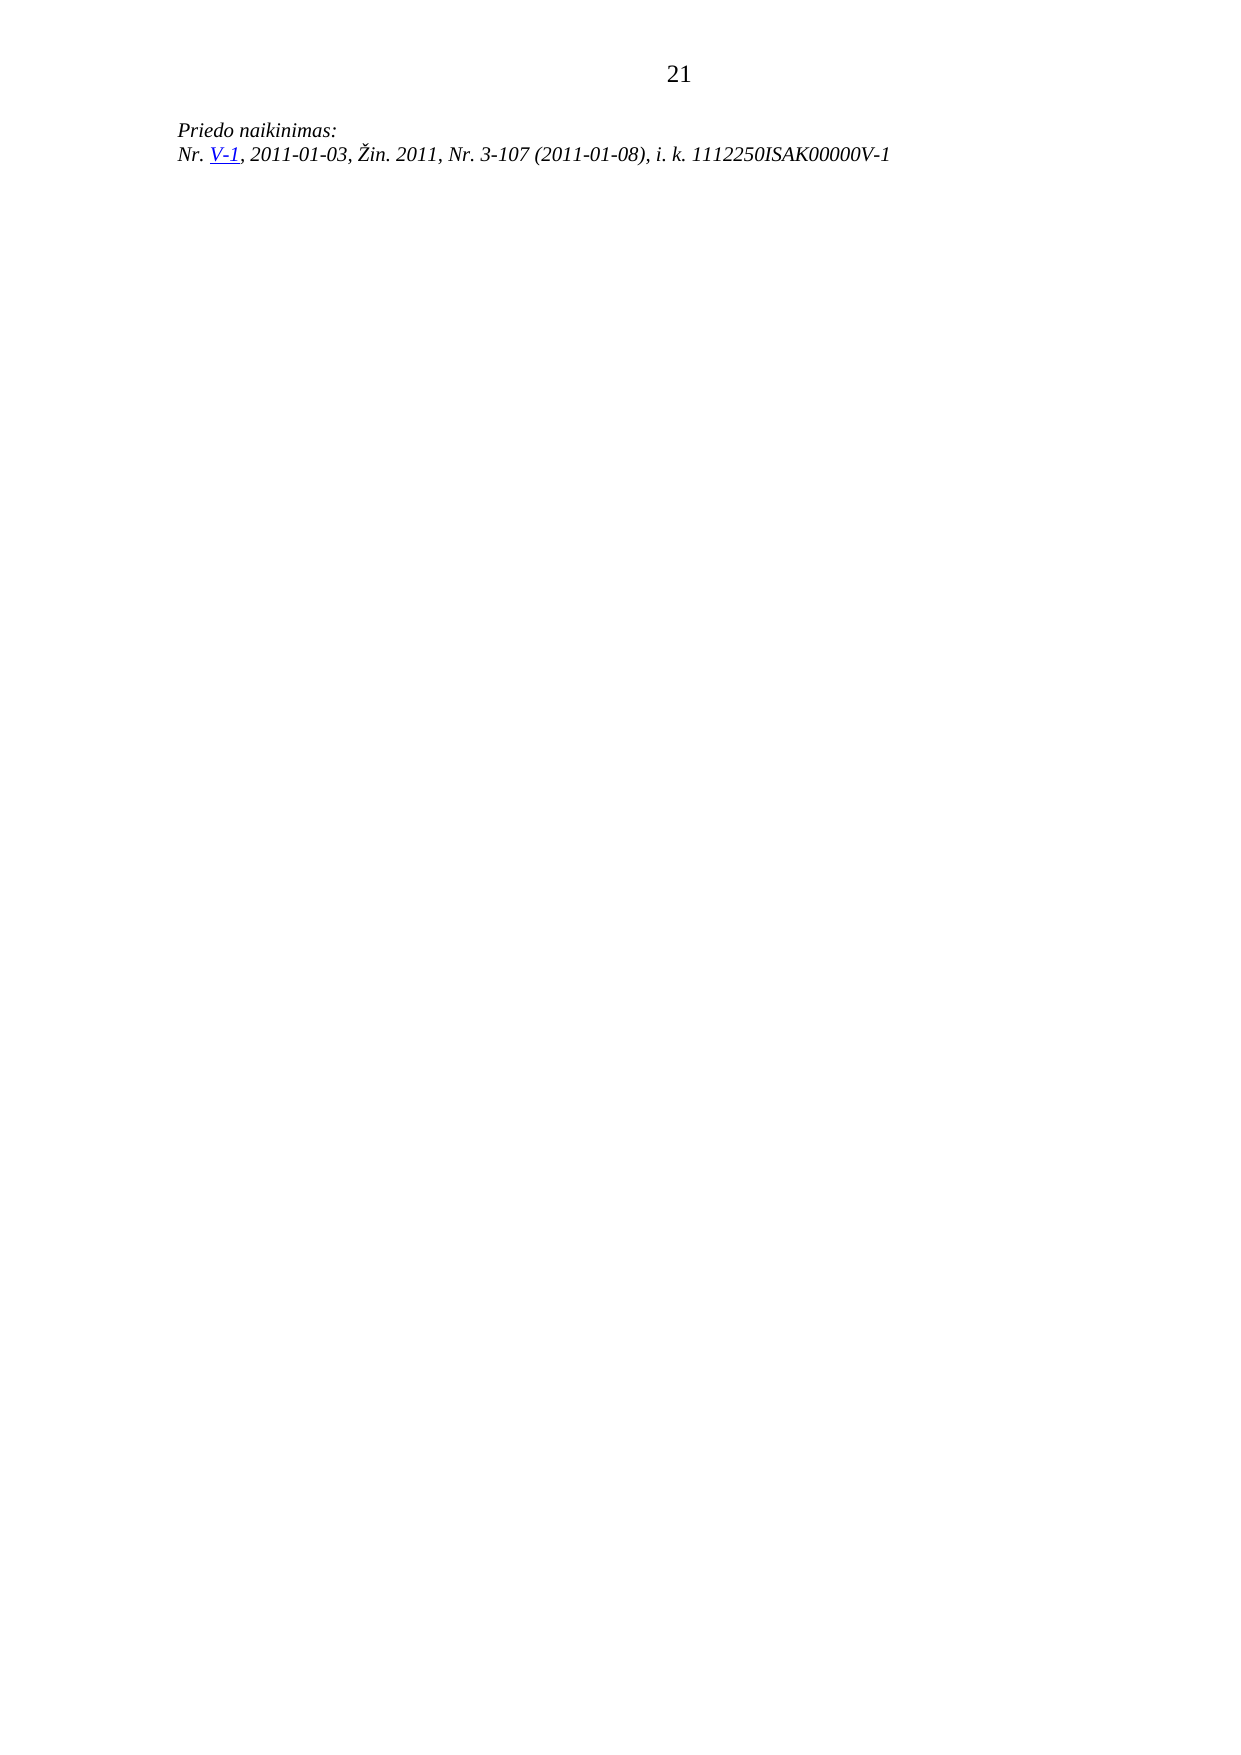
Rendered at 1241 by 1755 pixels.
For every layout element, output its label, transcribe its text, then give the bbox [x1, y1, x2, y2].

text Priedo naikinimas: [177, 118, 1181, 142]
text Nr. V-1, 2011-01-03, Žin. 2011, Nr. 3-107 (2011-01-08), i. k. 1112250ISAK00000V-1 [177, 142, 1181, 166]
